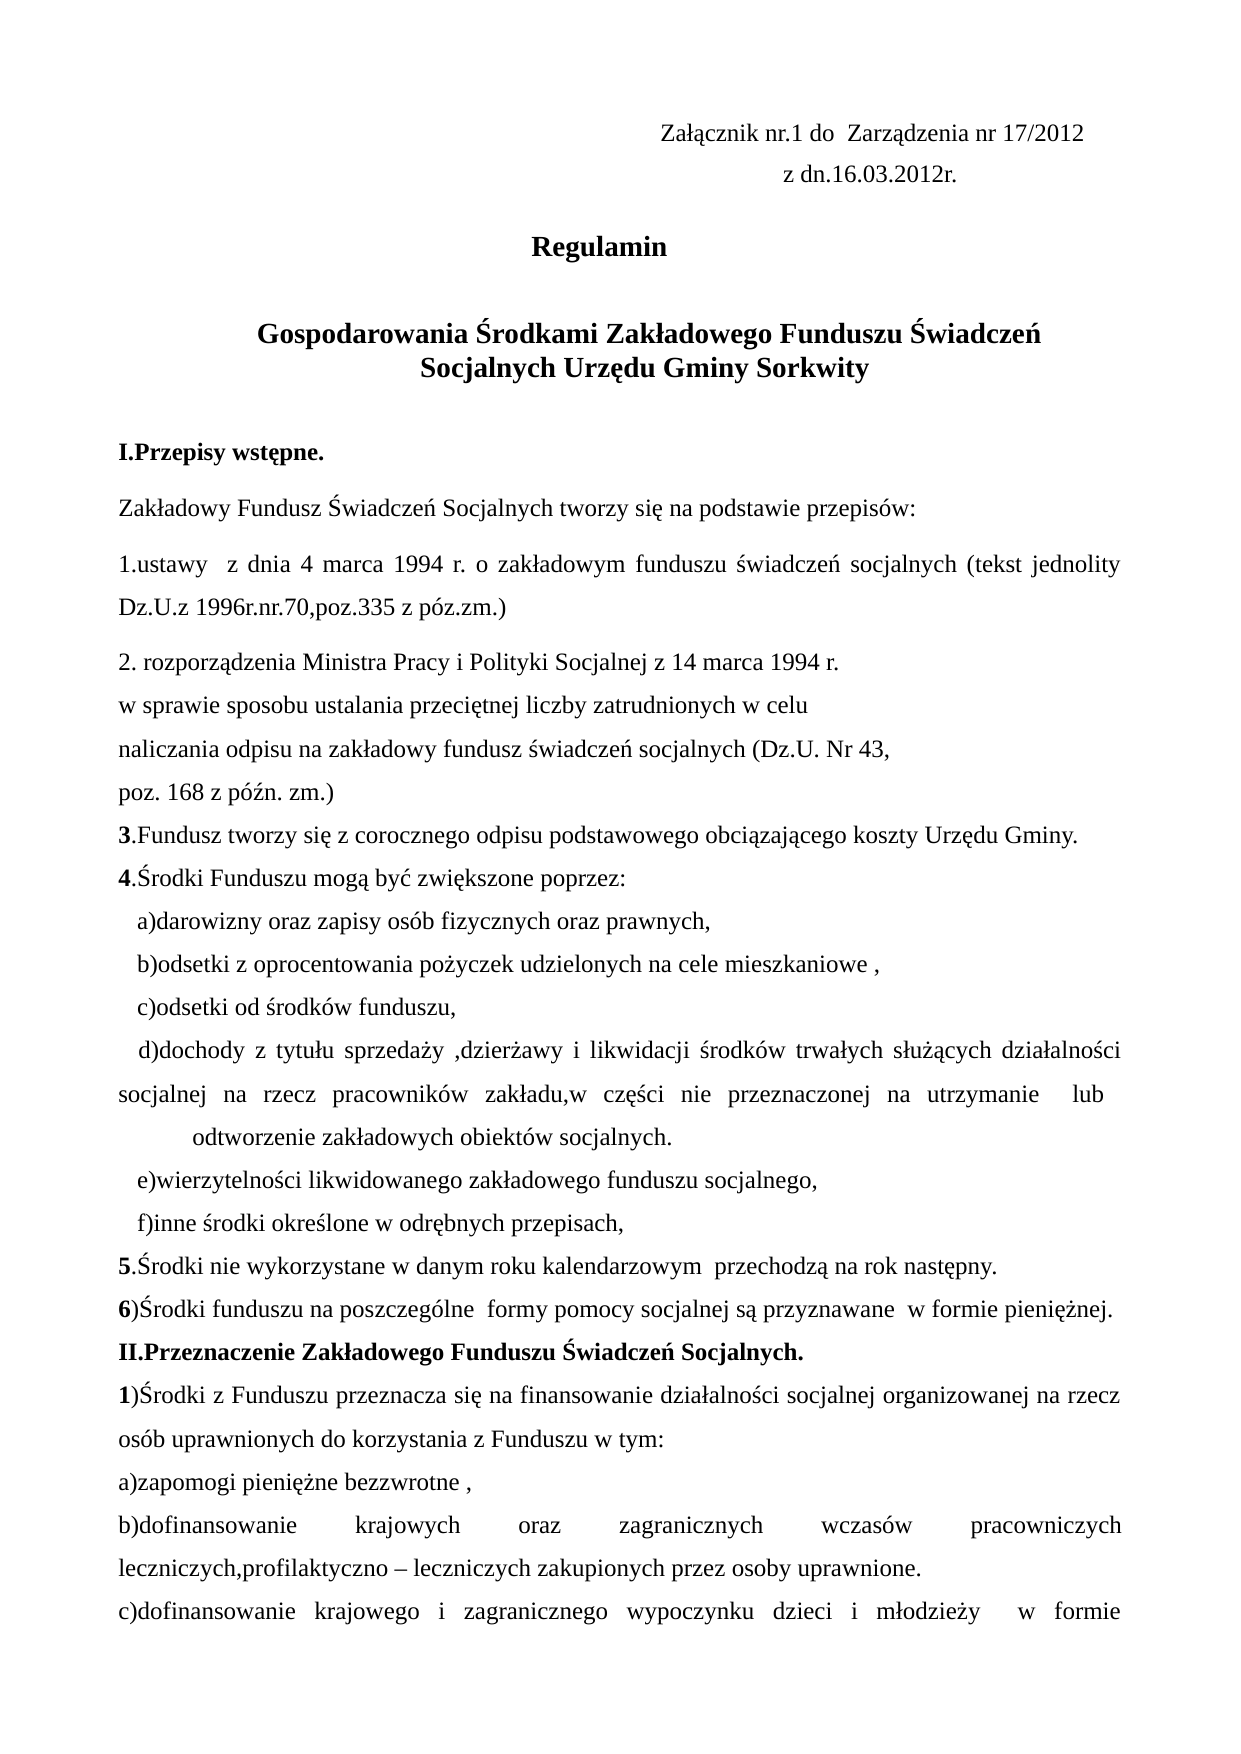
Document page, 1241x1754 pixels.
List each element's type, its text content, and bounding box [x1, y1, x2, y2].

text f)inne środki określone w odrębnych przepisach, [118, 1208, 1122, 1237]
text 3.Fundusz tworzy się z corocznego odpisu podstawowego obciązającego koszty Urzędu Gminy. [118, 820, 1122, 849]
text w sprawie sposobu ustalania przeciętnej liczby zatrudnionych w celu [118, 691, 1122, 719]
text b)odsetki z oprocentowania pożyczek udzielonych na cele mieszkaniowe , [118, 949, 1122, 978]
text II.Przeznaczenie Zakładowego Funduszu Świadczeń Socjalnych. [118, 1337, 1122, 1366]
text c)dofinansowanie krajowego i zagranicznego wypoczynku dzieci i młodzieży w formie [118, 1596, 1122, 1625]
text e)wierzytelności likwidowanego zakładowego funduszu socjalnego, [118, 1165, 1122, 1194]
text a)zapomogi pieniężne bezzwrotne , [118, 1467, 1122, 1496]
text 1)Środki z Funduszu przeznacza się na finansowanie działalności socjalnej organizowanej na rzecz osób uprawnionych do korzystania z Funduszu w tym: [118, 1381, 1122, 1452]
text d)dochody z tytułu sprzedaży ,dzierżawy i likwidacji środków trwałych służących działalności socjalnej na rzecz pracowników zakładu,w części nie przeznaczonej na utrzymanie lub odtworzenie zakładowych obiektów socjalnych. [118, 1036, 1122, 1151]
text 4.Środki Funduszu mogą być zwiększone poprzez: [118, 863, 1122, 892]
text 6)Środki funduszu na poszczególne formy pomocy socjalnej są przyznawane w formie pieniężnej. [118, 1294, 1122, 1323]
text Gospodarowania Środkami Zakładowego Funduszu Świadczeń Socjalnych Urzędu Gminy Sorkwity [118, 317, 1122, 384]
text 5.Środki nie wykorzystane w danym roku kalendarzowym przechodzą na rok następny. [118, 1251, 1122, 1280]
text Załącznik nr.1 do Zarządzenia nr 17/2012 [118, 118, 1122, 147]
text Regulamin [118, 229, 1122, 263]
text Zakładowy Fundusz Świadczeń Socjalnych tworzy się na podstawie przepisów: [118, 493, 1122, 522]
text poz. 168 z późn. zm.) [118, 777, 1122, 806]
text 2. rozporządzenia Ministra Pracy i Polityki Socjalnej z 14 marca 1994 r. [118, 647, 1122, 676]
text I.Przepisy wstępne. [118, 437, 1122, 466]
text z dn.16.03.2012r. [118, 159, 1122, 217]
text c)odsetki od środków funduszu, [118, 992, 1122, 1021]
text naliczania odpisu na zakładowy fundusz świadczeń socjalnych (Dz.U. Nr 43, [118, 734, 1122, 762]
text b)dofinansowanie krajowych oraz zagranicznych wczasów pracowniczych leczniczych,profilaktyczno – leczniczych zakupionych przez osoby uprawnione. [118, 1510, 1122, 1582]
text 1.ustawy z dnia 4 marca 1994 r. o zakładowym funduszu świadczeń socjalnych (tekst jednolity Dz.U.z 1996r.nr.70,poz.335 z póz.zm.) [118, 549, 1122, 621]
text a)darowizny oraz zapisy osób fizycznych oraz prawnych, [118, 906, 1122, 935]
